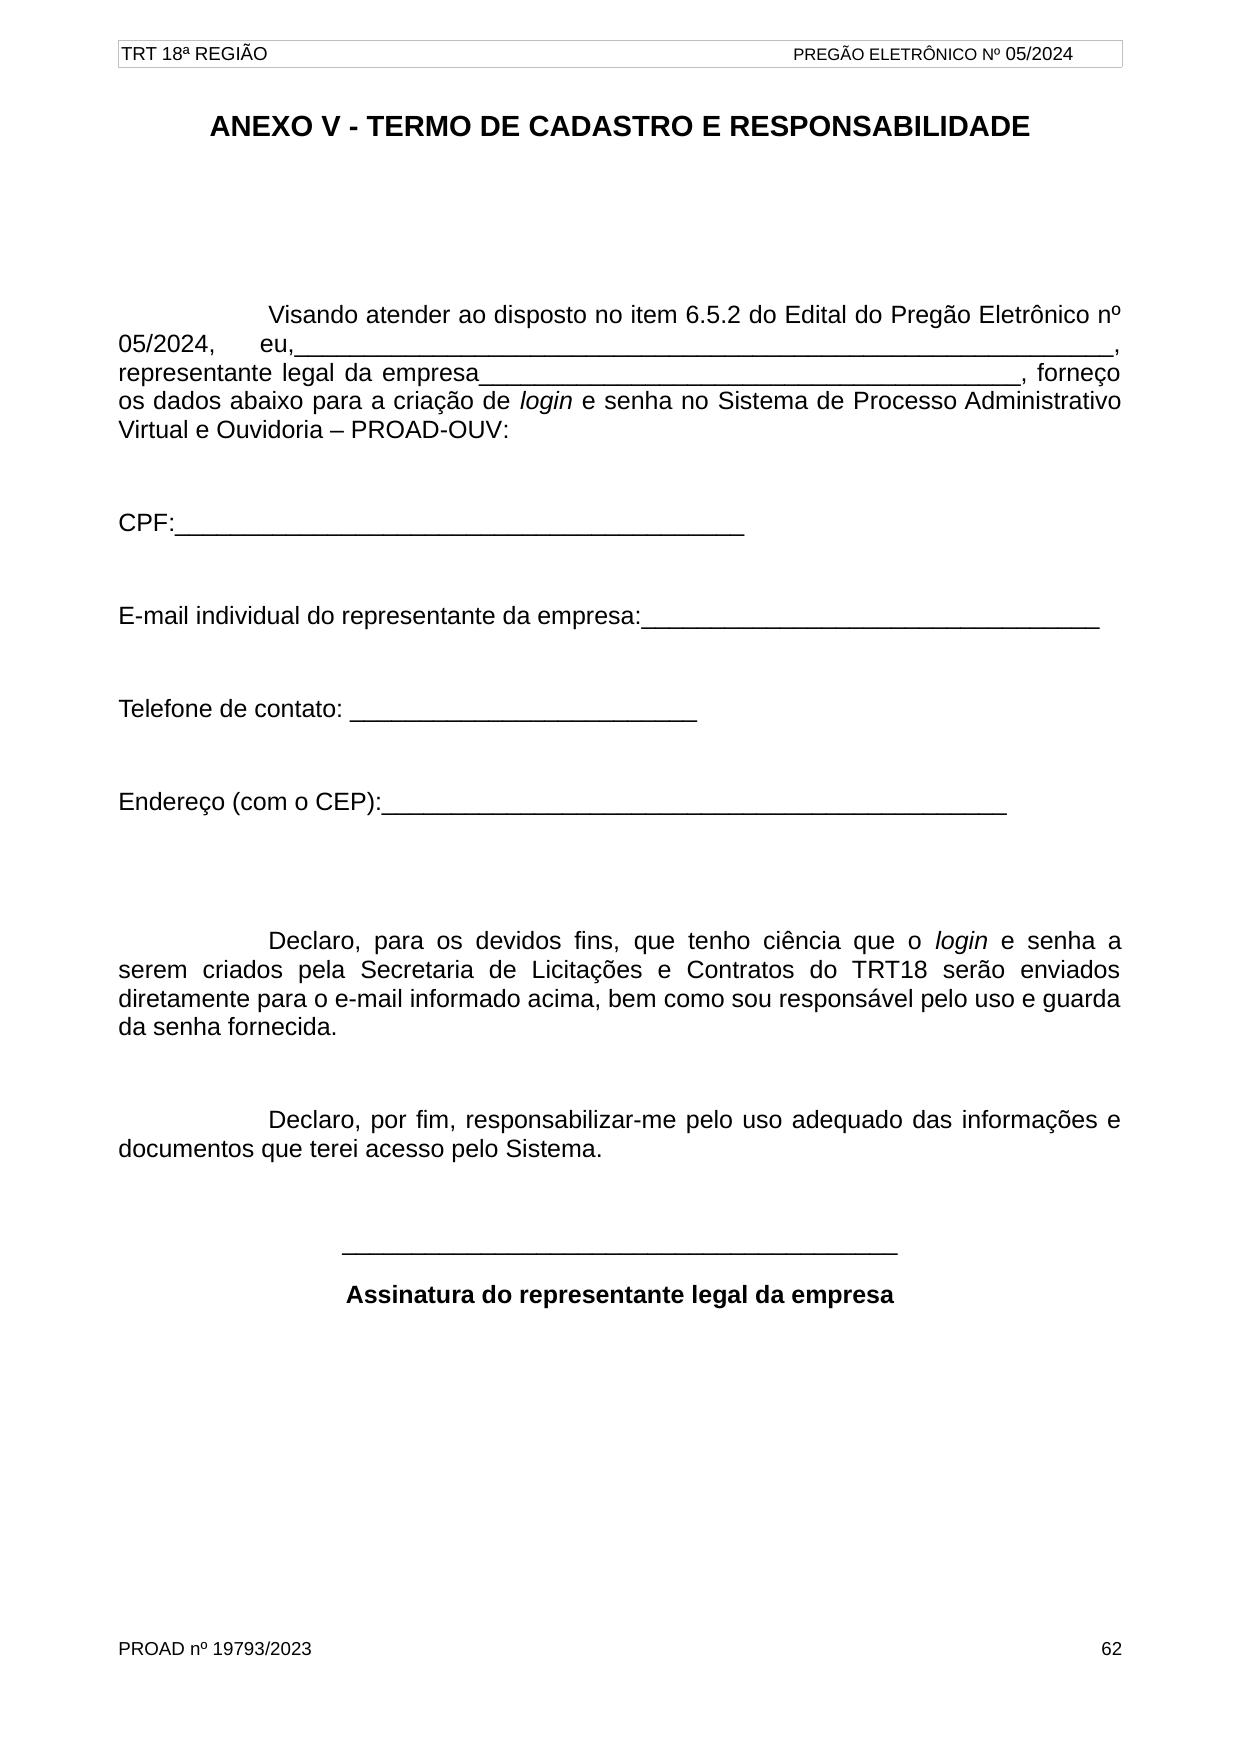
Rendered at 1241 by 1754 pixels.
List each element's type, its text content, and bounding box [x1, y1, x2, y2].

text CPF:_________________________________________ [118, 508, 1122, 537]
text Declaro, por fim, responsabilizar-me pelo uso adequado das informações e documentos que terei acesso pelo Sistema. [118, 1105, 1122, 1163]
text E-mail individual do representante da empresa:_________________________________ [118, 601, 1122, 630]
text ANEXO V - TERMO DE CADASTRO E RESPONSABILIDADE [118, 108, 1122, 143]
text Assinatura do representante legal da empresa [118, 1273, 1122, 1309]
text ________________________________________ [118, 1227, 1122, 1256]
text Telefone de contato: _________________________ [118, 694, 1122, 723]
text Endereço (com o CEP):_____________________________________________ [118, 787, 1122, 816]
text Declaro, para os devidos fins, que tenho ciência que o login e senha a serem criados pela Secretaria de Licitações e Contratos do TRT18 serão enviados diretamente para o e-mail informado acima, bem como sou responsável pelo uso e guarda da senha fornecida. [118, 926, 1122, 1041]
text Visando atender ao disposto no item 6.5.2 do Edital do Pregão Eletrônico nº 05/2024, eu,___________________________________________________________, representante legal da empresa_______________________________________, forneço os dados abaixo para a criação de login e senha no Sistema de Processo Administrativo Virtual e Ouvidoria – PROAD-OUV: [118, 300, 1122, 444]
